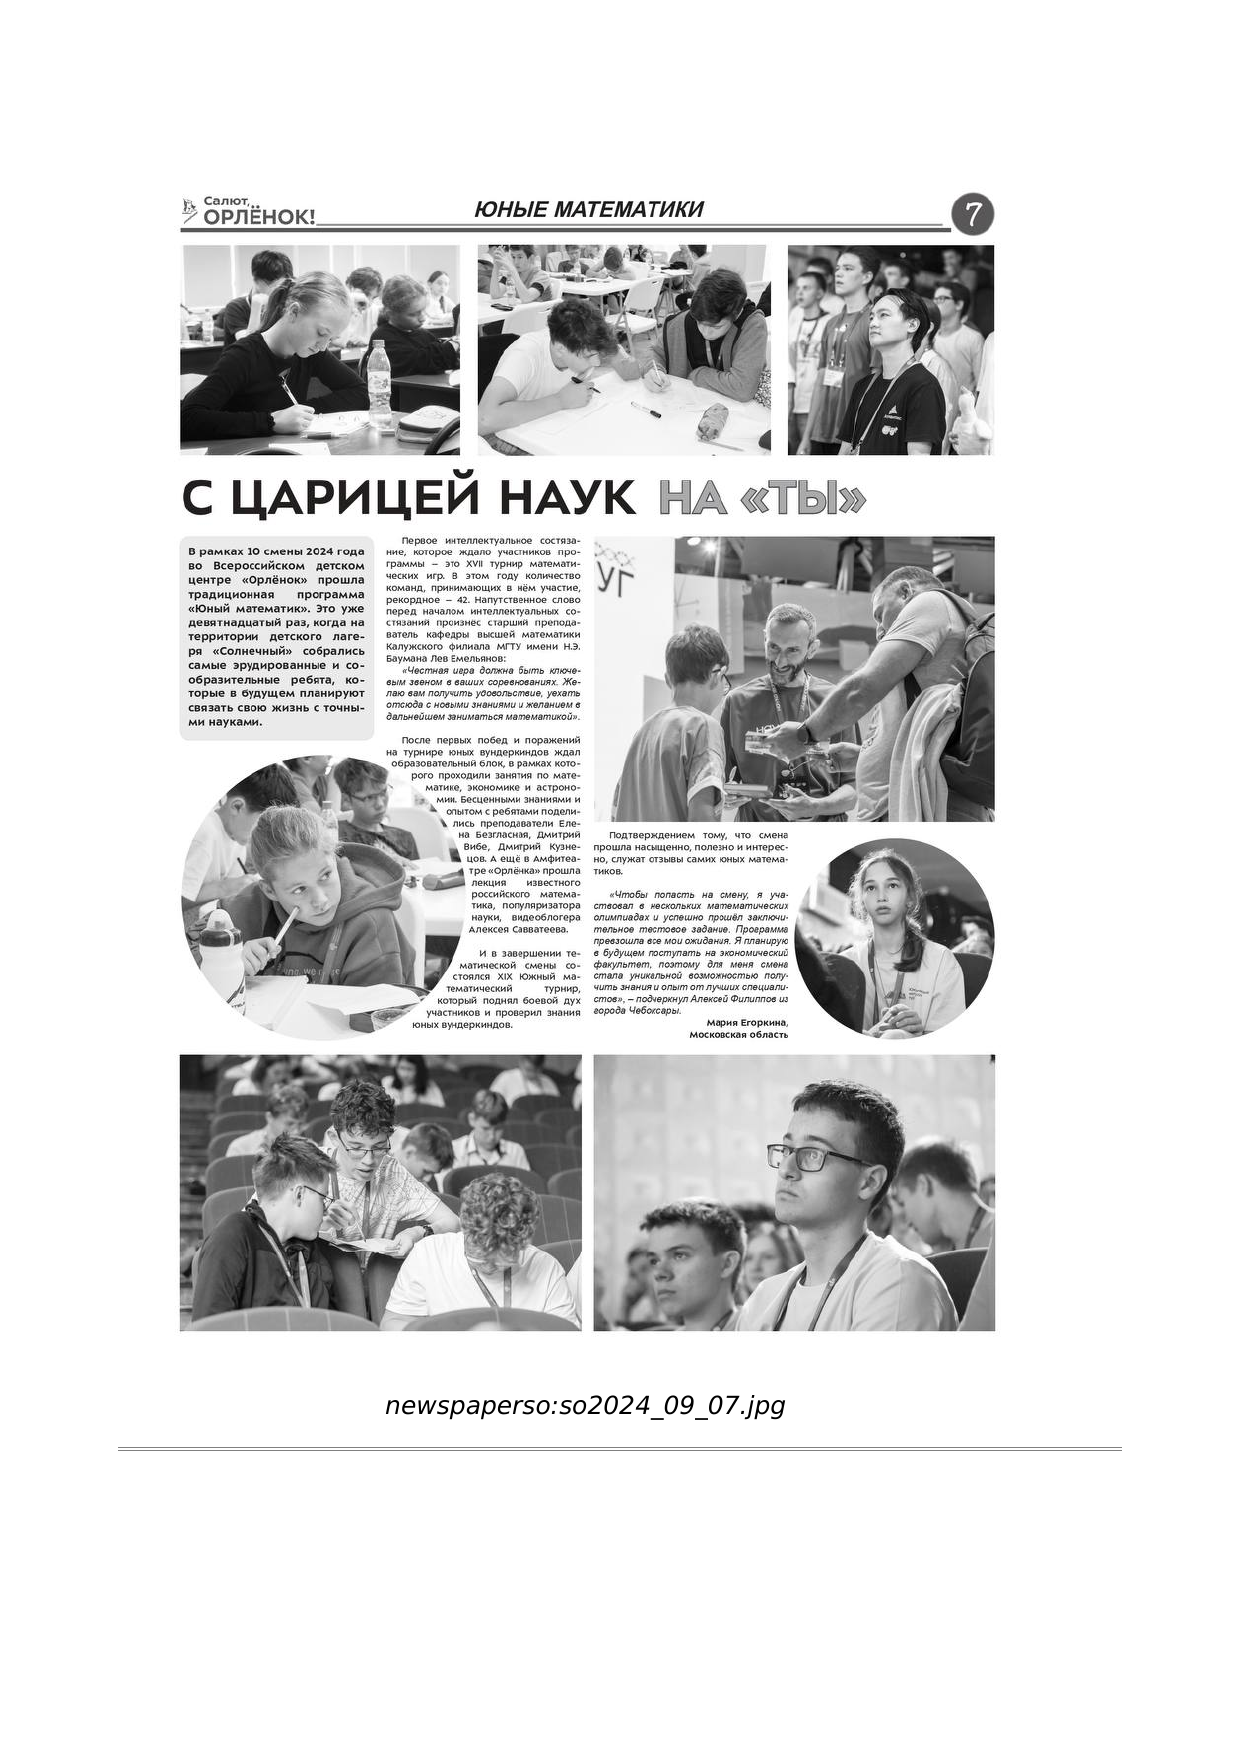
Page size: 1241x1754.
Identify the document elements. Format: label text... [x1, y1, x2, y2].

text newspaperso:so2024_09_07.jpg [118, 1392, 1056, 1420]
picture [118, 130, 1056, 1392]
